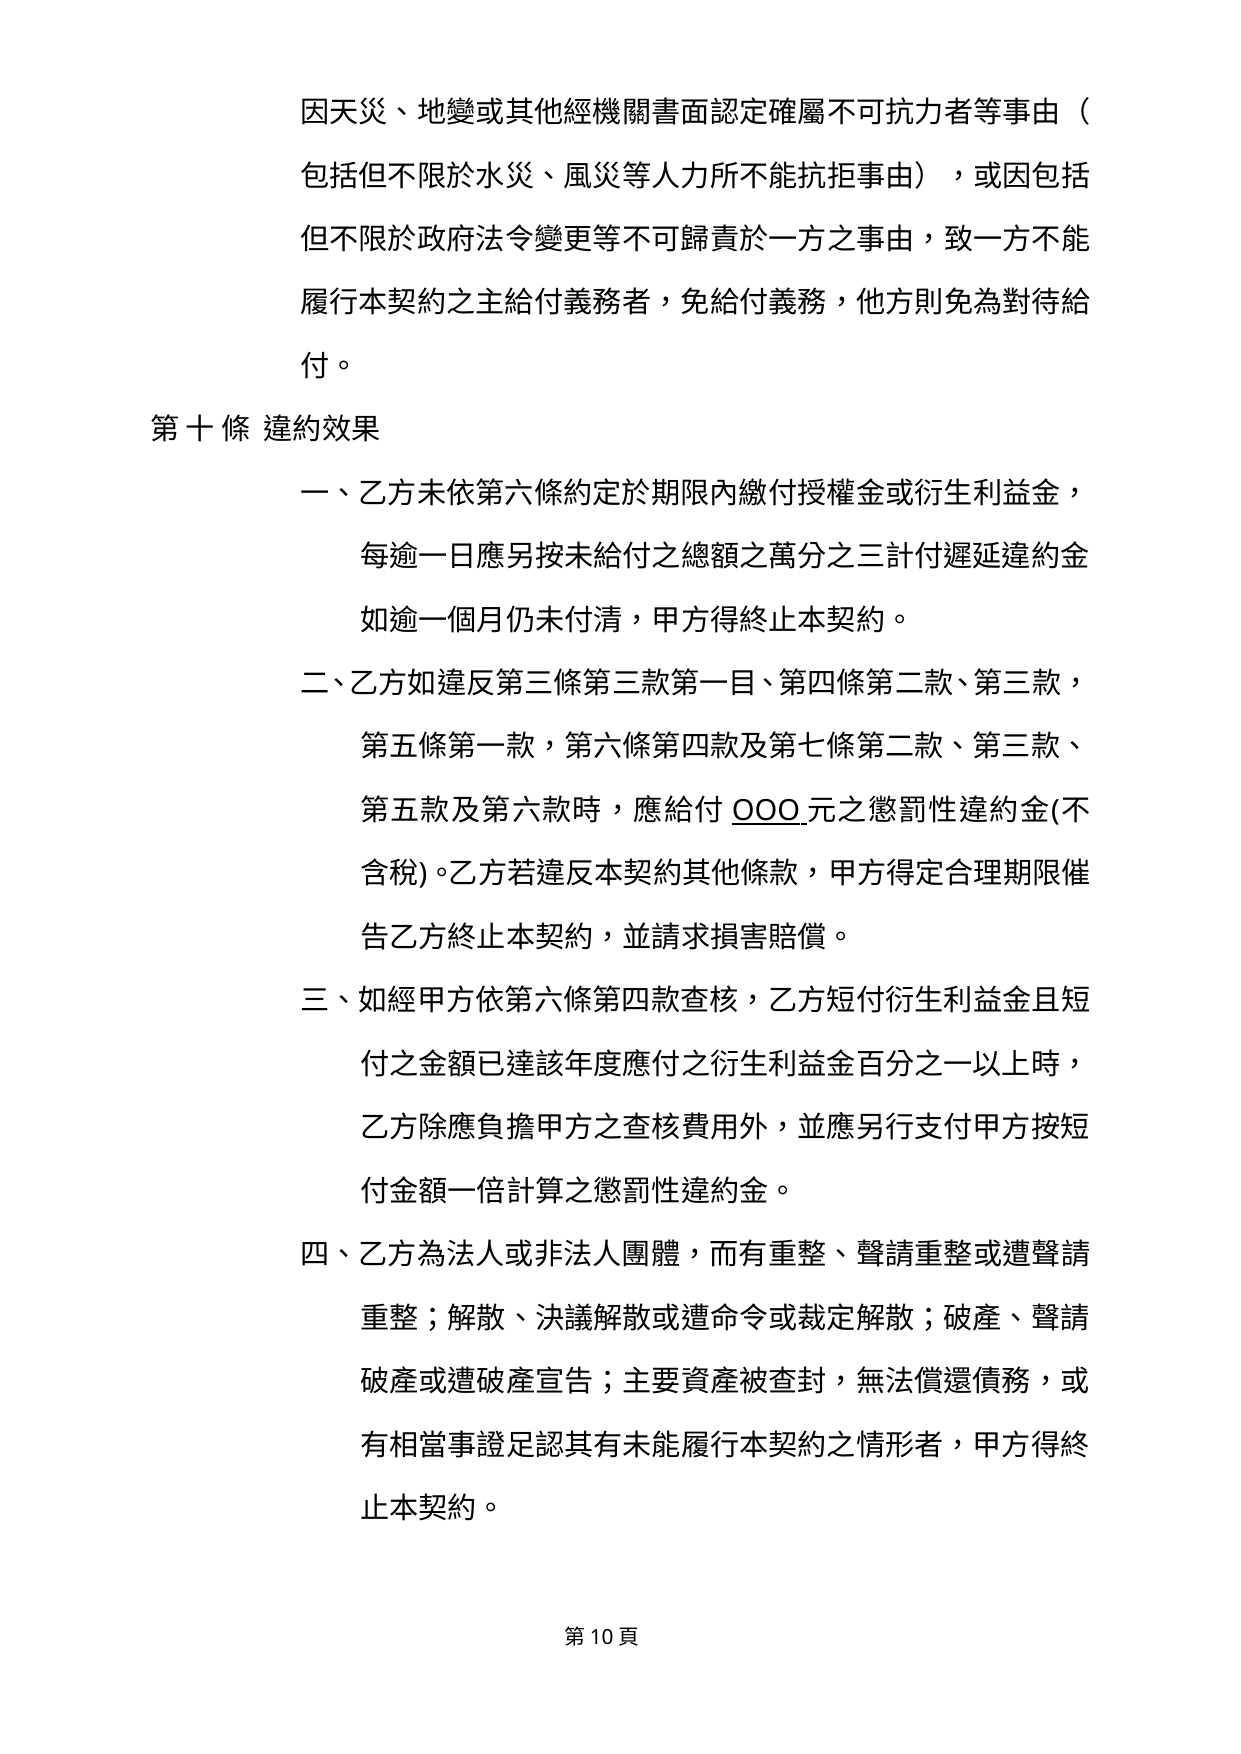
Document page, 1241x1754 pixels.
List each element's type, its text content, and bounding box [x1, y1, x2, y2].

subtitle 第 十 條 違約效果 [150, 406, 1090, 448]
text 二、乙方如違反第三條第三款第一目、第四條第二款、第三款，第五條第一款，第六條第四款及第七條第二款、第三款、第五款及第六款時，應給付OOO元之懲罰性違約金(不含稅)。乙方若違反本契約其他條款，甲方得定合理期限催告乙方終止本契約，並請求損害賠償。 [300, 659, 1090, 956]
text 三、如經甲方依第六條第四款查核，乙方短付衍生利益金且短付之金額已達該年度應付之衍生利益金百分之一以上時，乙方除應負擔甲方之查核費用外，並應另行支付甲方按短付金額一倍計算之懲罰性違約金。 [300, 977, 1090, 1209]
text 因天災、地變或其他經機關書面認定確屬不可抗力者等事由（包括但不限於水災、風災等人力所不能抗拒事由），或因包括但不限於政府法令變更等不可歸責於一方之事由，致一方不能履行本契約之主給付義務者，免給付義務，他方則免為對待給付。 [300, 89, 1090, 385]
text 四、乙方為法人或非法人團體，而有重整、聲請重整或遭聲請重整；解散、決議解散或遭命令或裁定解散；破產、聲請破產或遭破產宣告；主要資產被查封，無法償還債務，或有相當事證足認其有未能履行本契約之情形者，甲方得終止本契約。 [300, 1231, 1090, 1527]
text 一、乙方未依第六條約定於期限內繳付授權金或衍生利益金，每逾一日應另按未給付之總額之萬分之三計付遲延違約金。如逾一個月仍未付清，甲方得終止本契約。 [300, 469, 1090, 638]
